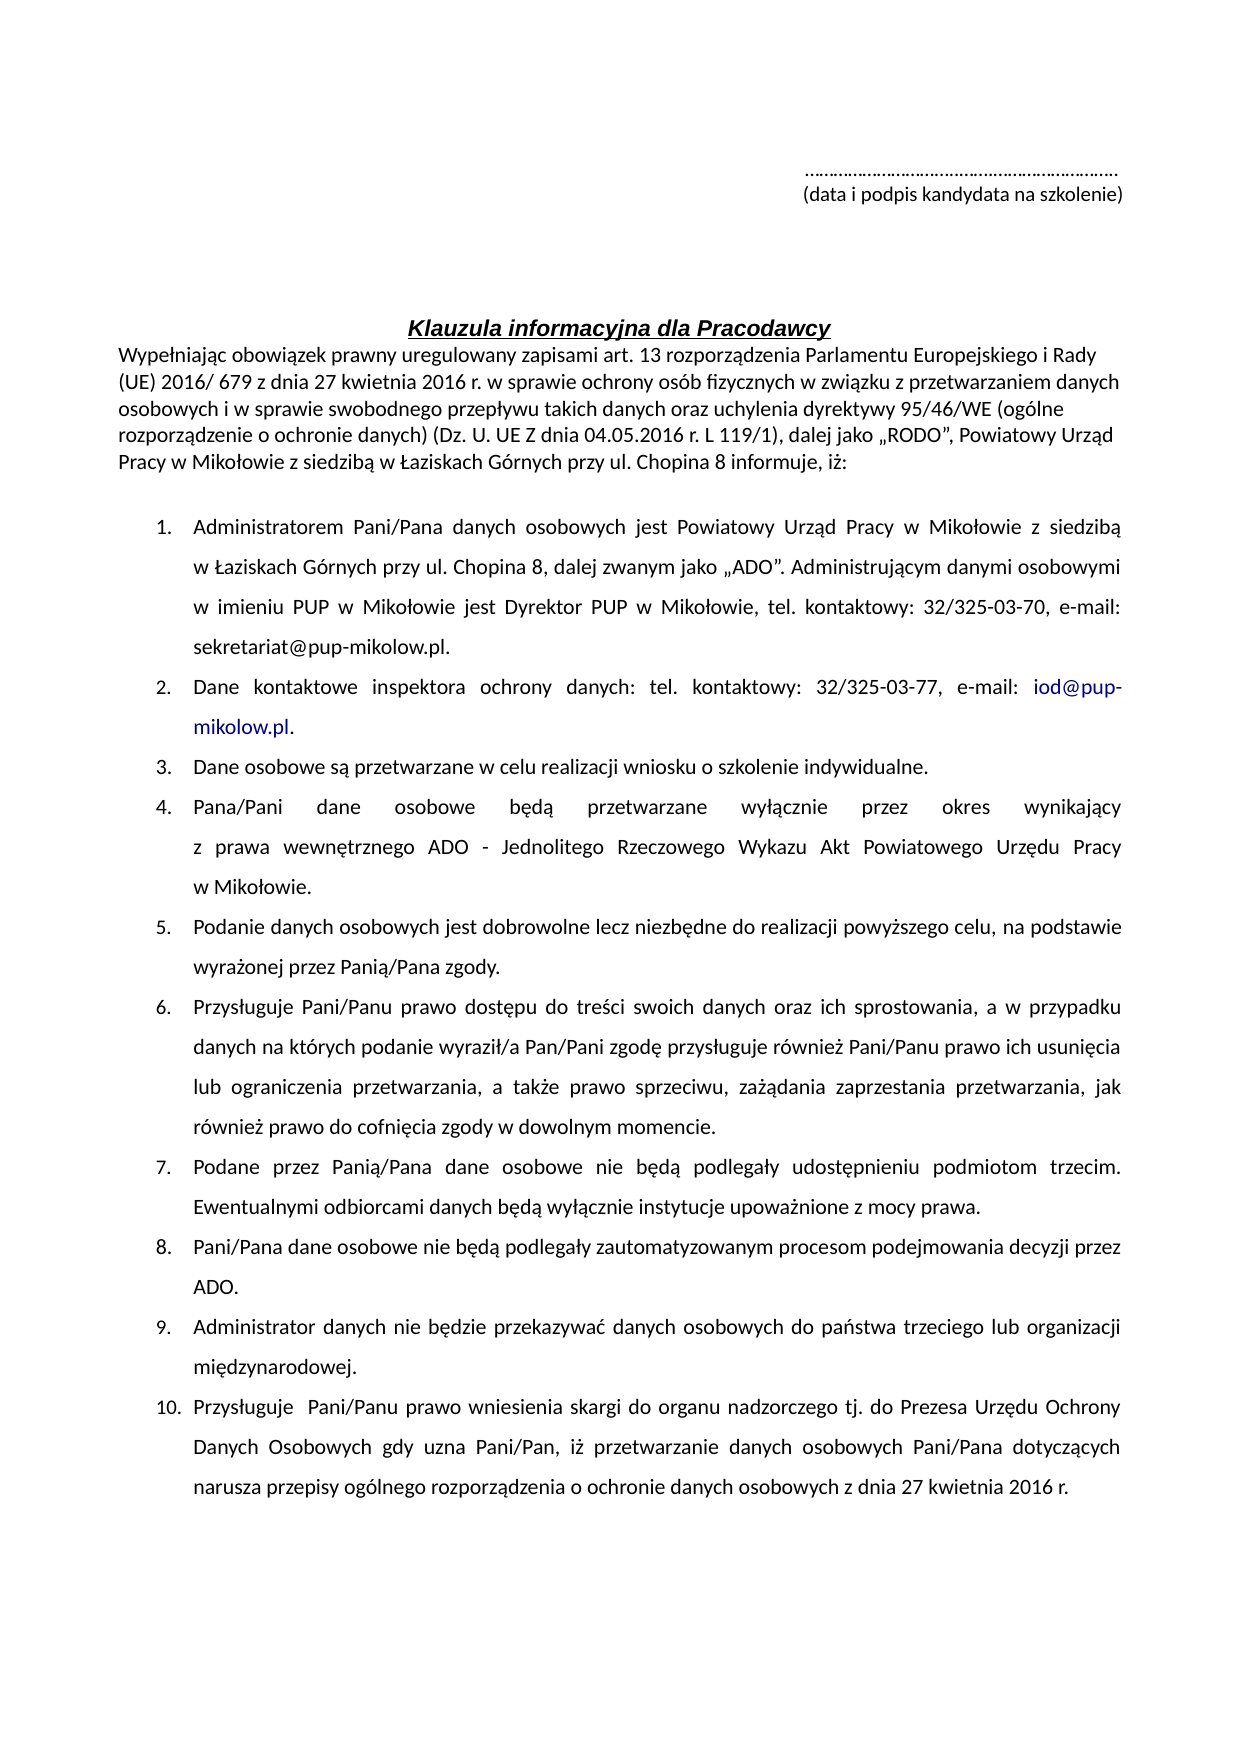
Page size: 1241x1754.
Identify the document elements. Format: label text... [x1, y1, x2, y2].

list Przysługuje Pani/Panu prawo wniesienia skargi do organu nadzorczego tj. do Prezesa Urzędu Ochrony Danych Osobowych gdy uzna Pani/Pan, iż przetwarzanie danych osobowych Pani/Pana dotyczących narusza przepisy ogólnego rozporządzenia o ochronie danych osobowych z dnia 27 kwietnia 2016 r. [156, 1393, 1122, 1499]
text …………………………..…….…………………….. (data i podpis kandydata na szkolenie) [118, 156, 1123, 207]
list Pana/Pani dane osobowe będą przetwarzane wyłącznie przez okres wynikający z prawa wewnętrznego ADO - Jednolitego Rzeczowego Wykazu Akt Powiatowego Urzędu Pracy w Mikołowie. [156, 793, 1122, 899]
list Dane kontaktowe inspektora ochrony danych: tel. kontaktowy: 32/325-03-77, e-mail: iod@pup-mikolow.pl. [156, 673, 1122, 739]
list Dane osobowe są przetwarzane w celu realizacji wniosku o szkolenie indywidualne. [156, 753, 1122, 779]
list Administratorem Pani/Pana danych osobowych jest Powiatowy Urząd Pracy w Mikołowie z siedzibą w Łaziskach Górnych przy ul. Chopina 8, dalej zwanym jako „ADO”. Administrującym danymi osobowymi w imieniu PUP w Mikołowie jest Dyrektor PUP w Mikołowie, tel. kontaktowy: 32/325-03-70, e-mail: sekretariat@pup-mikolow.pl. [156, 513, 1122, 659]
text Wypełniając obowiązek prawny uregulowany zapisami art. 13 rozporządzenia Parlamentu Europejskiego i Rady (UE) 2016/ 679 z dnia 27 kwietnia 2016 r. w sprawie ochrony osób fizycznych w związku z przetwarzaniem danych osobowych i w sprawie swobodnego przepływu takich danych oraz uchylenia dyrektywy 95/46/WE (ogólne rozporządzenie o ochronie danych) (Dz. U. UE Z dnia 04.05.2016 r. L 119/1), dalej jako „RODO”, Powiatowy Urząd Pracy w Mikołowie z siedzibą w Łaziskach Górnych przy ul. Chopina 8 informuje, iż: [118, 341, 1122, 475]
list Podane przez Panią/Pana dane osobowe nie będą podlegały udostępnieniu podmiotom trzecim. Ewentualnymi odbiorcami danych będą wyłącznie instytucje upoważnione z mocy prawa. [156, 1153, 1122, 1219]
text Klauzula informacyjna dla Pracodawcy [118, 315, 1122, 341]
list Podanie danych osobowych jest dobrowolne lecz niezbędne do realizacji powyższego celu, na podstawie wyrażonej przez Panią/Pana zgody. [156, 913, 1122, 979]
list Pani/Pana dane osobowe nie będą podlegały zautomatyzowanym procesom podejmowania decyzji przez ADO. [156, 1233, 1122, 1299]
list Administrator danych nie będzie przekazywać danych osobowych do państwa trzeciego lub organizacji międzynarodowej. [156, 1313, 1122, 1379]
list Przysługuje Pani/Panu prawo dostępu do treści swoich danych oraz ich sprostowania, a w przypadku danych na których podanie wyraził/a Pan/Pani zgodę przysługuje również Pani/Panu prawo ich usunięcia lub ograniczenia przetwarzania, a także prawo sprzeciwu, zażądania zaprzestania przetwarzania, jak również prawo do cofnięcia zgody w dowolnym momencie. [156, 993, 1122, 1139]
